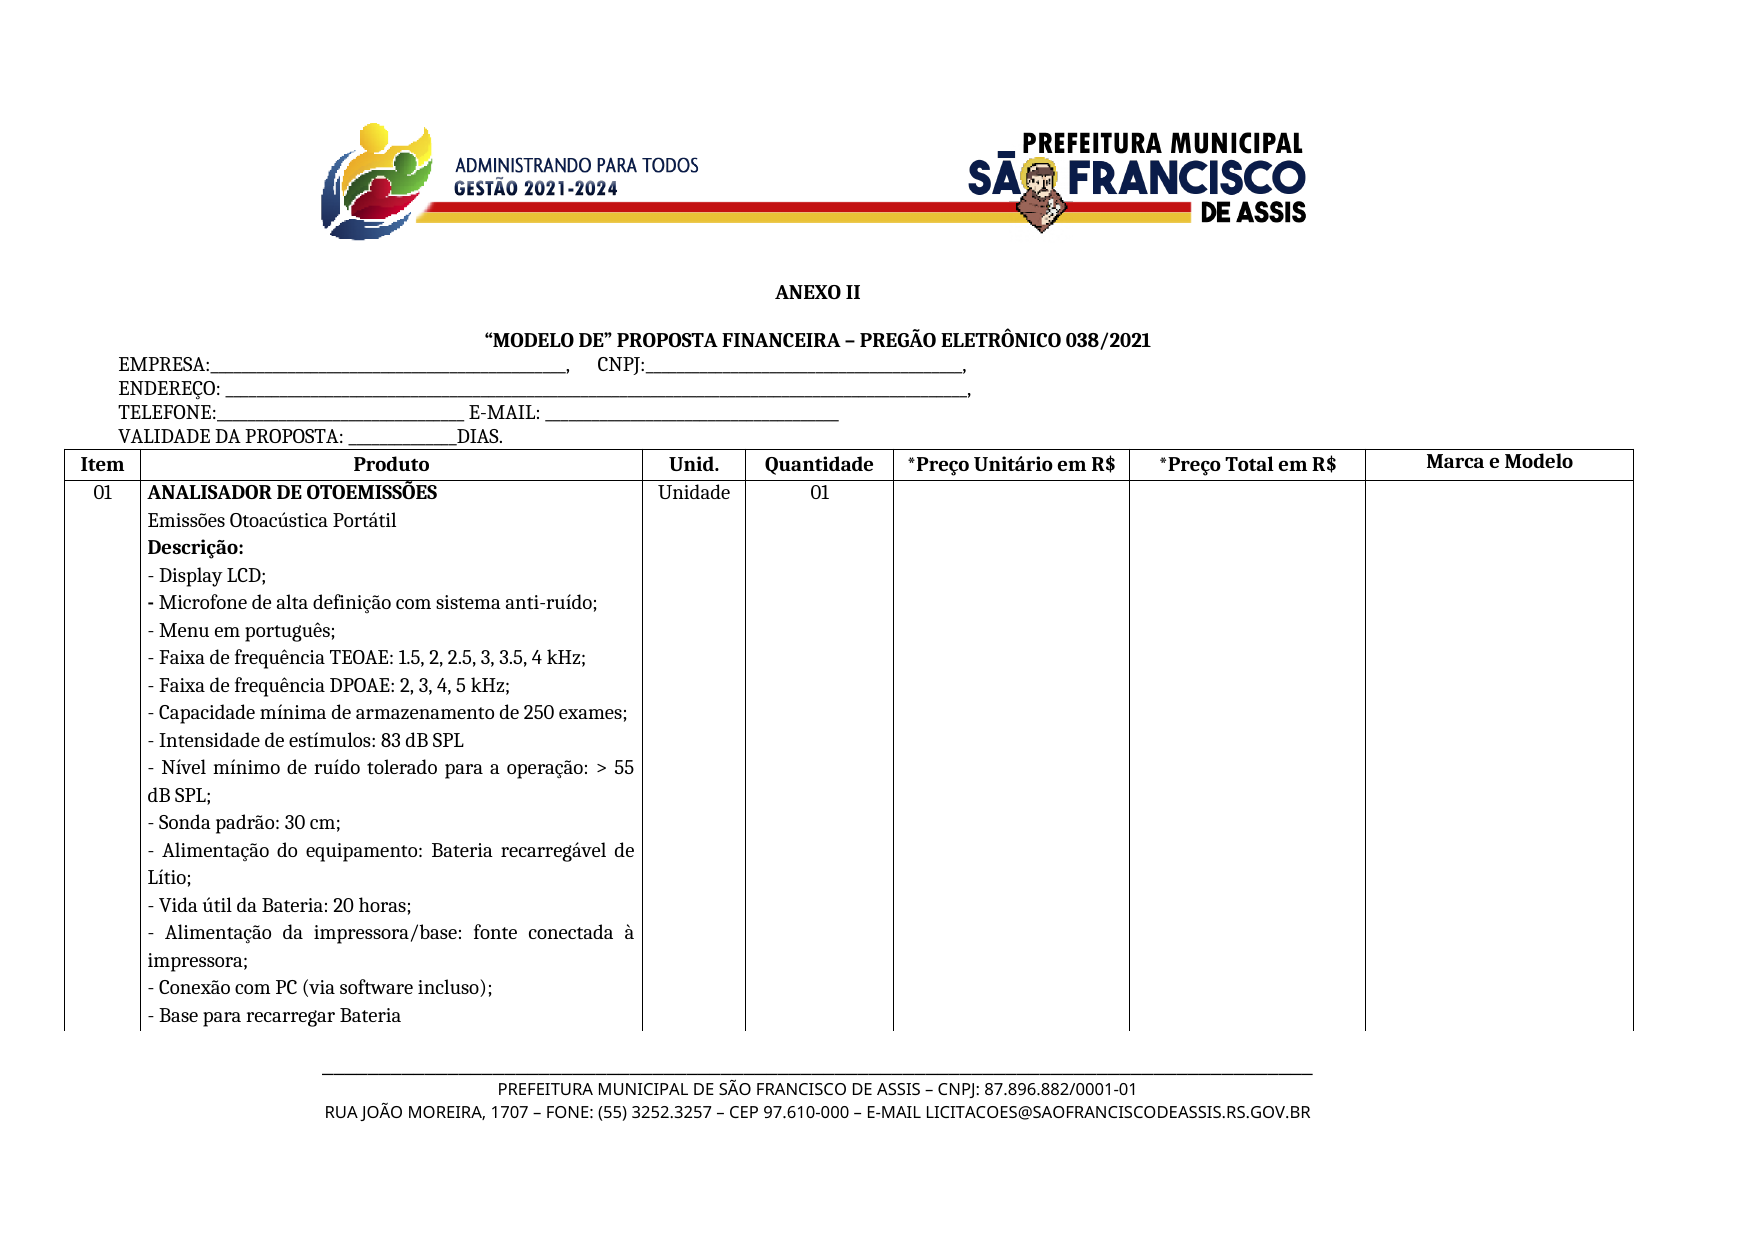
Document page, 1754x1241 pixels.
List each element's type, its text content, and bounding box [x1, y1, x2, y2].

text ENDEREÇO: ________________________________________________________________________________________________, [118, 377, 1577, 401]
table_header *Preço Unitário em R$ [894, 450, 1129, 480]
table_cell 01 [65, 481, 140, 1031]
table_header Produto [141, 450, 642, 480]
table_header Unid. [643, 450, 745, 480]
table_cell Unidade [643, 481, 745, 1031]
text ANEXO II [59, 281, 1577, 305]
table_cell [1366, 481, 1633, 1031]
table_cell [894, 481, 1129, 1031]
text VALIDADE DA PROPOSTA: ______________DIAS. [118, 424, 1577, 448]
table_header Item [65, 450, 140, 480]
text EMPRESA:______________________________________________, CNPJ:_________________________________________, [118, 353, 1577, 377]
table_header *Preço Total em R$ [1130, 450, 1365, 480]
text “MODELO DE” PROPOSTA FINANCEIRA – PREGÃO ELETRÔNICO 038/2021 [59, 329, 1577, 353]
table_header Marca e Modelo [1366, 450, 1633, 480]
table_cell [1130, 481, 1365, 1031]
table_cell ANALISADOR DE OTOEMISSÕES Emissões Otoacústica Portátil Descrição: - Display LCD; - Microfone de alta definição com sistema anti-ruído; - Menu em português; - Faixa de frequência TEOAE: 1.5, 2, 2.5, 3, 3.5, 4 kHz; - Faixa de frequência DPOAE: 2, 3, 4, 5 kHz; - Capacidade mínima de armazenamento de 250 exames; - Intensidade de estímulos: 83 dB SPL - Nível mínimo de ruído tolerado para a operação: > 55 dB SPL; - Sonda padrão: 30 cm; - Alimentação do equipamento: Bateria recarregável de Lítio; - Vida útil da Bateria: 20 horas; - Alimentação da impressora/base: fonte conectada à impressora; - Conexão com PC (via software incluso); - Base para recarregar Bateria [141, 481, 642, 1031]
table_cell 01 [746, 481, 893, 1031]
text TELEFONE:________________________________ E-MAIL: ______________________________________ [118, 401, 1577, 424]
table_header Quantidade [746, 450, 893, 480]
